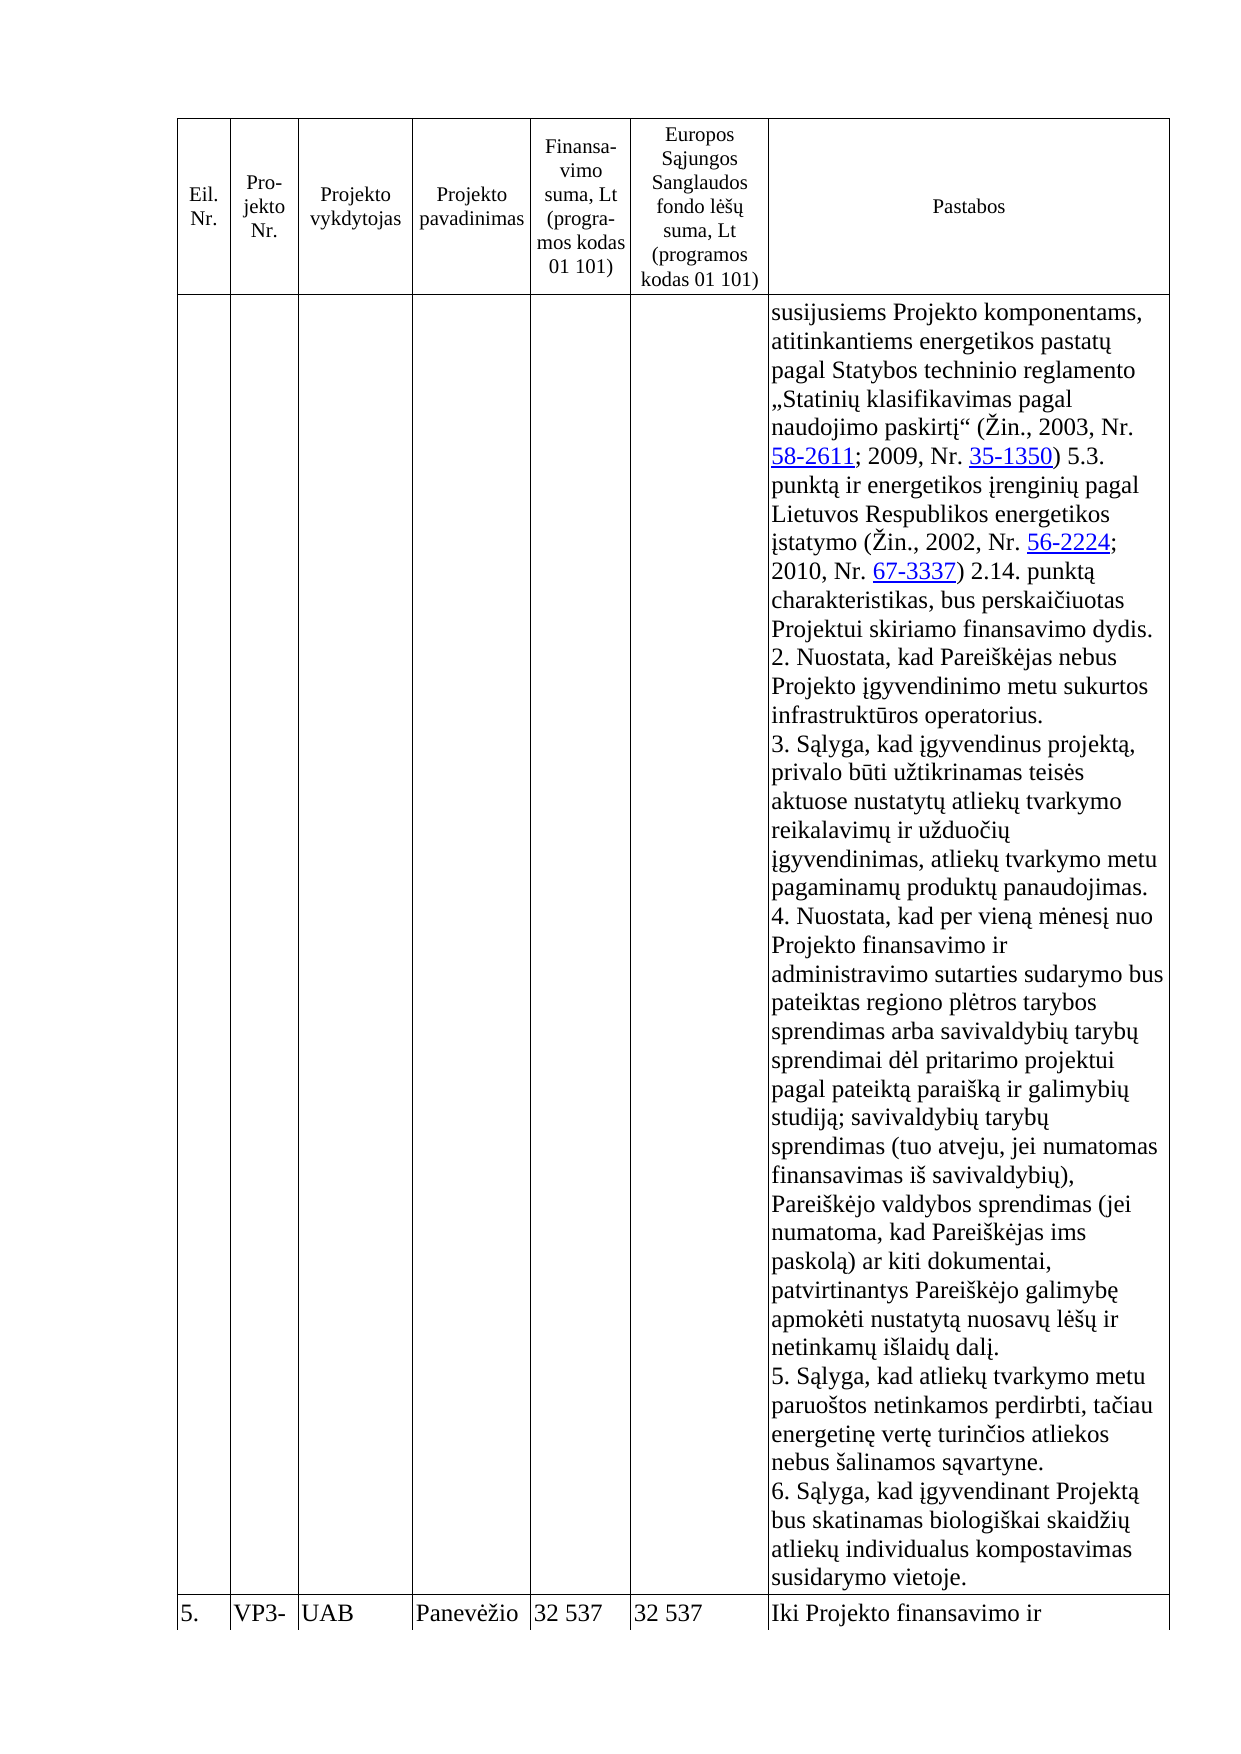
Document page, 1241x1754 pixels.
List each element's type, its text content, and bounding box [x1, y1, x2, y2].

table_cell [531, 295, 630, 1594]
table_cell 32 537 [631, 1595, 768, 1630]
table_cell [413, 295, 530, 1594]
table_header Finansa-vimo suma, Lt (progra-mos kodas 01 101) [531, 119, 630, 293]
table_cell 5. [178, 1595, 230, 1630]
table_header Projekto vykdytojas [299, 119, 412, 293]
table_header Projekto pavadinimas [413, 119, 530, 293]
table_cell Iki Projekto finansavimo ir [769, 1595, 1169, 1630]
table_cell 32 537 [531, 1595, 630, 1630]
table_cell Panevėžio [413, 1595, 530, 1630]
table_cell [631, 295, 768, 1594]
table_cell UAB [299, 1595, 412, 1630]
table_header Pastabos [769, 119, 1169, 293]
table_header Pro-jekto Nr. [231, 119, 298, 293]
table_cell susijusiems Projekto komponentams, atitinkantiems energetikos pastatų pagal Statybos techninio reglamento „Statinių klasifikavimas pagal naudojimo paskirtį“ (Žin., 2003, Nr. 58-2611; 2009, Nr. 35-1350) 5.3. punktą ir energetikos įrenginių pagal Lietuvos Respublikos energetikos įstatymo (Žin., 2002, Nr. 56-2224; 2010, Nr. 67-3337) 2.14. punktą charakteristikas, bus perskaičiuotas Projektui skiriamo finansavimo dydis. 2. Nuostata, kad Pareiškėjas nebus Projekto įgyvendinimo metu sukurtos infrastruktūros operatorius. 3. Sąlyga, kad įgyvendinus projektą, privalo būti užtikrinamas teisės aktuose nustatytų atliekų tvarkymo reikalavimų ir užduočių įgyvendinimas, atliekų tvarkymo metu pagaminamų produktų panaudojimas. 4. Nuostata, kad per vieną mėnesį nuo Projekto finansavimo ir administravimo sutarties sudarymo bus pateiktas regiono plėtros tarybos sprendimas arba savivaldybių tarybų sprendimai dėl pritarimo projektui pagal pateiktą paraišką ir galimybių studiją; savivaldybių tarybų sprendimas (tuo atveju, jei numatomas finansavimas iš savivaldybių), Pareiškėjo valdybos sprendimas (jei numatoma, kad Pareiškėjas ims paskolą) ar kiti dokumentai, patvirtinantys Pareiškėjo galimybę apmokėti nustatytą nuosavų lėšų ir netinkamų išlaidų dalį. 5. Sąlyga, kad atliekų tvarkymo metu paruoštos netinkamos perdirbti, tačiau energetinę vertę turinčios atliekos nebus šalinamos sąvartyne. 6. Sąlyga, kad įgyvendinant Projektą bus skatinamas biologiškai skaidžių atliekų individualus kompostavimas susidarymo vietoje. [769, 295, 1169, 1594]
table_cell [299, 295, 412, 1594]
table_cell [231, 295, 298, 1594]
table_header Eil. Nr. [178, 119, 230, 293]
table_cell [178, 295, 230, 1594]
table_header Europos Sąjungos Sanglaudos fondo lėšų suma, Lt (programos kodas 01 101) [631, 119, 768, 293]
table_cell VP3- [231, 1595, 298, 1630]
